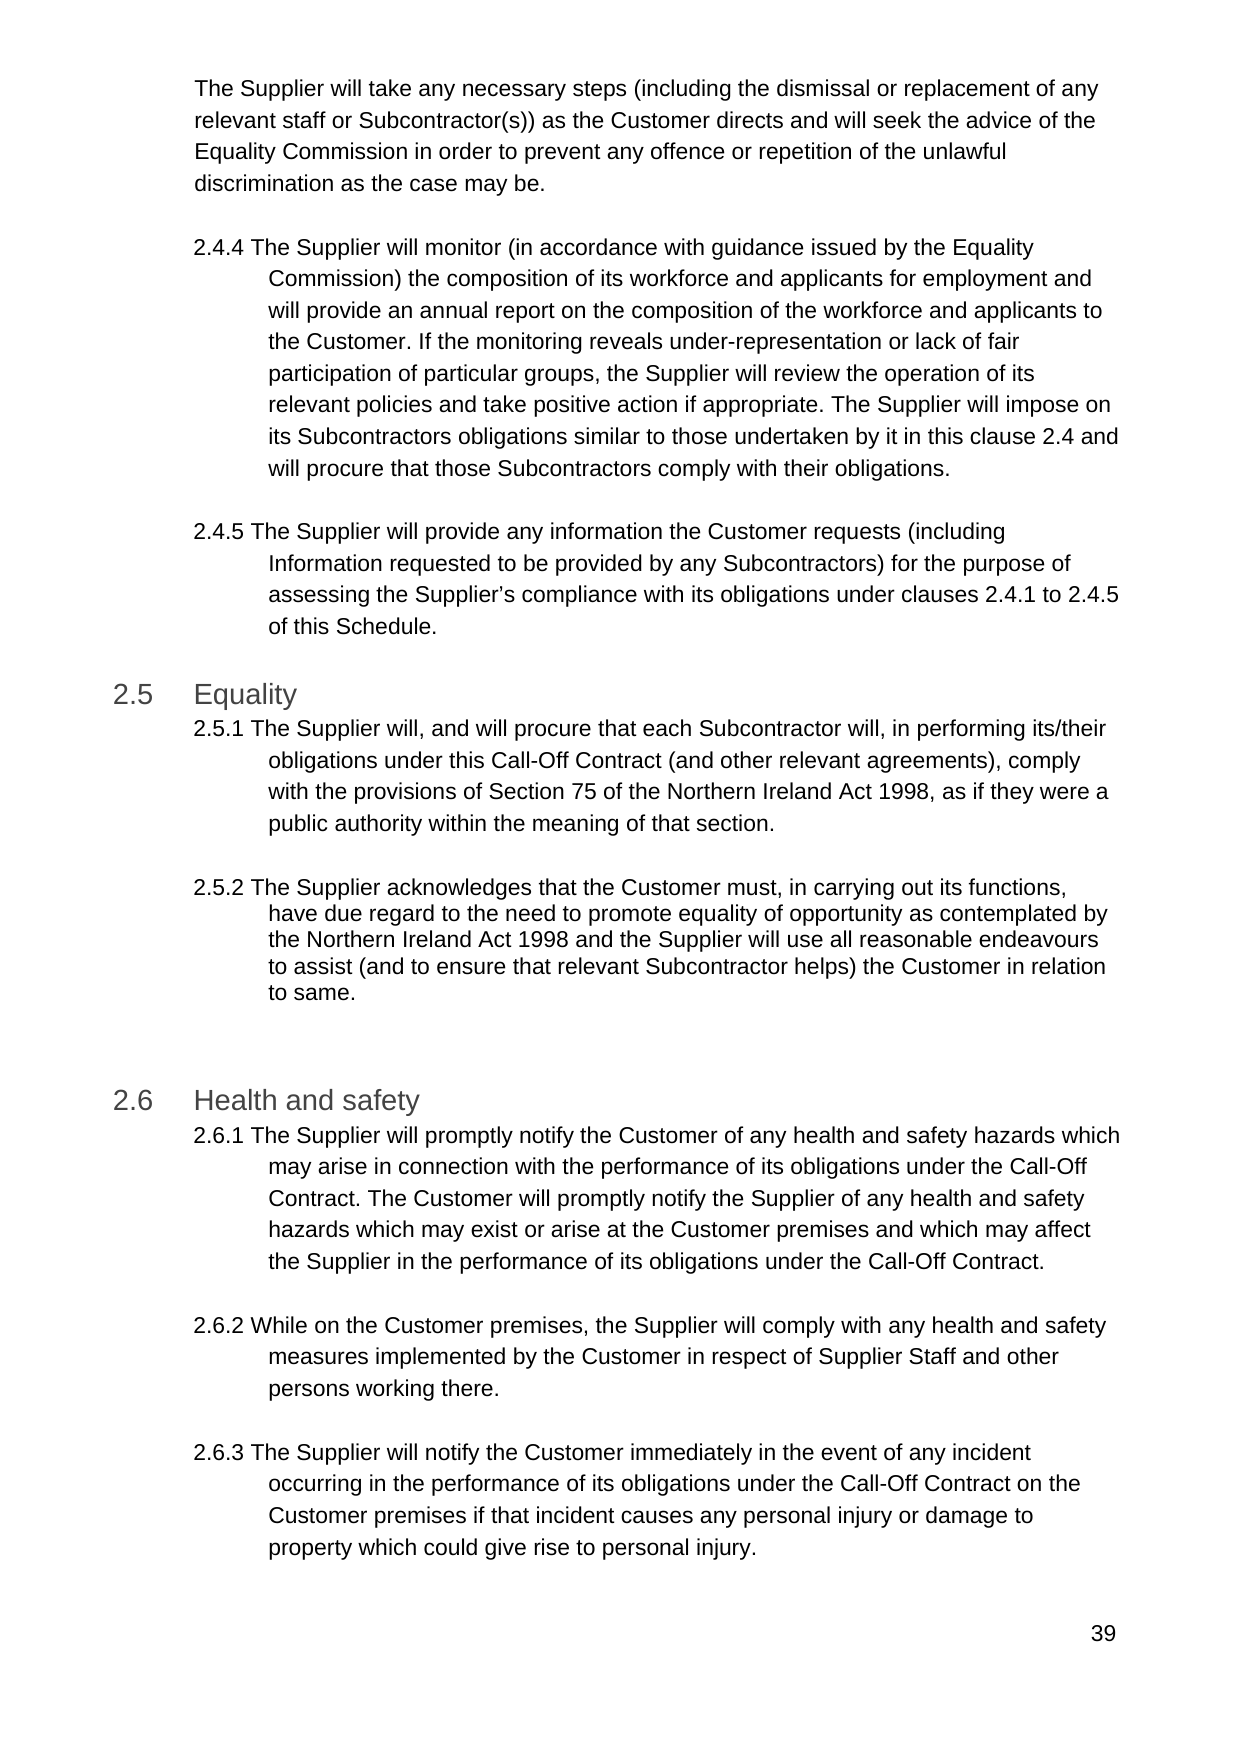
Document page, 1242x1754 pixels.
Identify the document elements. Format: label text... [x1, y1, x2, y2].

text 2.4.4 The Supplier will monitor (in accordance with guidance issued by the Equality Commission) the composition of its workforce and applicants for employment and will provide an annual report on the composition of the workforce and applicants to the Customer. If the monitoring reveals under-representation or lack of fair participation of particular groups, the Supplier will review the operation of its relevant policies and take positive action if appropriate. The Supplier will impose on its Subcontractors obligations similar to those undertaken by it in this clause 2.4 and will procure that those Subcontractors comply with their obligations. [193, 233, 1121, 481]
text 2.5.1 The Supplier will, and will procure that each Subcontractor will, in performing its/their obligations under this Call-Off Contract (and other relevant agreements), comply with the provisions of Section 75 of the Northern Ireland Act 1998, as if they were a public authority within the meaning of that section. [193, 715, 1121, 836]
text 2.6.3 The Supplier will notify the Customer immediately in the event of any incident occurring in the performance of its obligations under the Call-Off Contract on the Customer premises if that incident causes any personal injury or damage to property which could give rise to personal injury. [193, 1439, 1121, 1560]
subtitle 2.5 Equality [0, 677, 1122, 710]
text 2.6.2 While on the Customer premises, the Supplier will comply with any health and safety measures implemented by the Customer in respect of Supplier Staff and other persons working there. [193, 1312, 1121, 1401]
subtitle 2.6 Health and safety [0, 1083, 1122, 1117]
text 2.5.2 The Supplier acknowledges that the Customer must, in carrying out its functions, have due regard to the need to promote equality of opportunity as contemplated by the Northern Ireland Act 1998 and the Supplier will use all reasonable endeavours to assist (and to ensure that relevant Subcontractor helps) the Customer in relation to same. [193, 874, 1121, 1006]
text 2.6.1 The Supplier will promptly notify the Customer of any health and safety hazards which may arise in connection with the performance of its obligations under the Call-Off Contract. The Customer will promptly notify the Supplier of any health and safety hazards which may exist or arise at the Customer premises and which may affect the Supplier in the performance of its obligations under the Call-Off Contract. [193, 1122, 1121, 1274]
text 2.4.5 The Supplier will provide any information the Customer requests (including Information requested to be provided by any Subcontractors) for the purpose of assessing the Supplier’s compliance with its obligations under clauses 2.4.1 to 2.4.5 of this Schedule. [193, 518, 1121, 639]
text The Supplier will take any necessary steps (including the dismissal or replacement of any relevant staff or Subcontractor(s)) as the Customer directs and will seek the advice of the Equality Commission in order to prevent any offence or repetition of the unlawful discrimination as the case may be. [194, 75, 1121, 196]
